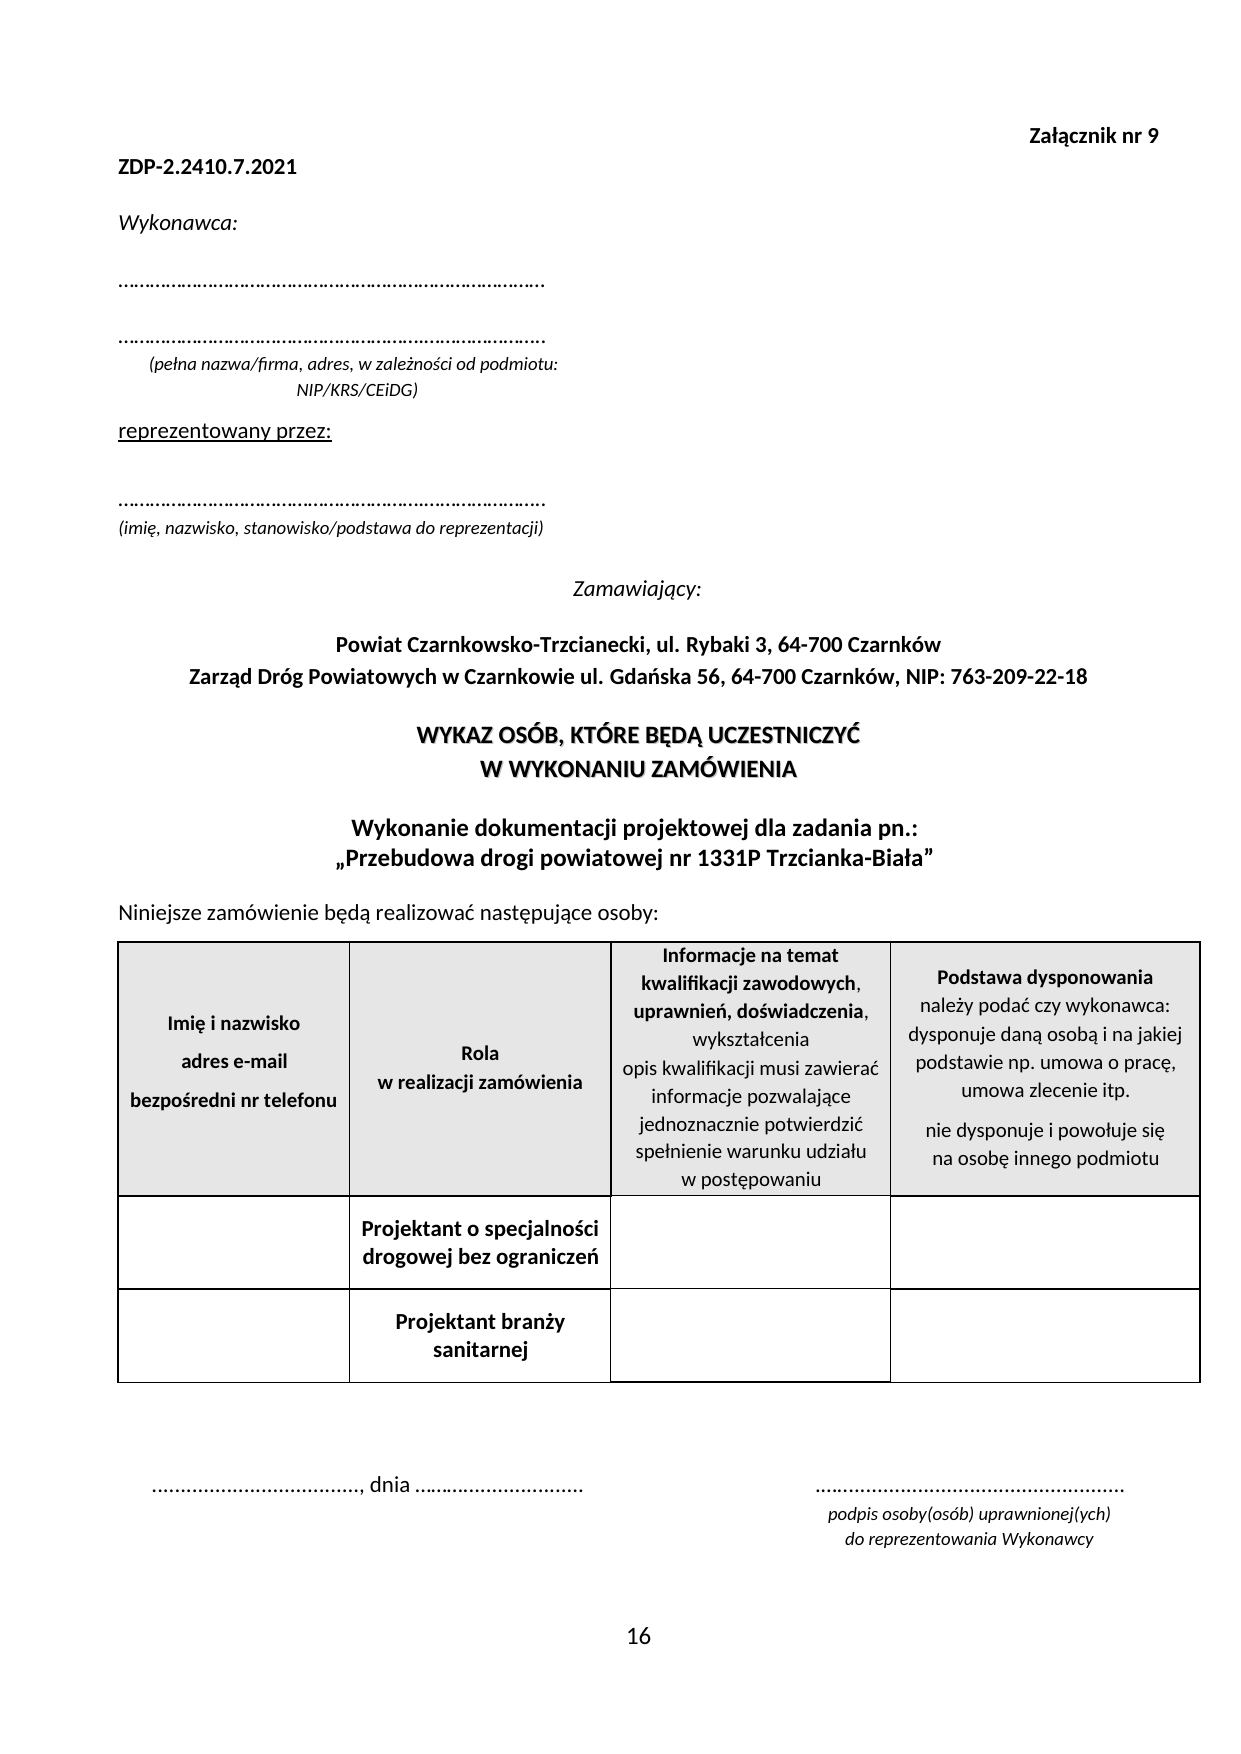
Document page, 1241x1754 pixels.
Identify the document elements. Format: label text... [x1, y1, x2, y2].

text podpis osoby(osób) uprawnionej(ych) [708, 1502, 1159, 1524]
text Powiat Czarnkowsko-Trzcianecki, ul. Rybaki 3, 64-700 Czarnków Zarząd Dróg Powiatowych w Czarnkowie ul. Gdańska 56, 64‑700 Czarnków, NIP: 763-209-22-18 [118, 630, 1159, 690]
table_header Informacje na temat kwalifikacji zawodowych, uprawnień, doświadczenia, wykształcenia opis kwalifikacji musi zawierać informacje pozwalające jednoznacznie potwierdzić spełnienie warunku udziału w postępowaniu [612, 943, 890, 1195]
text „Przebudowa drogi powiatowej nr 1331P Trzcianka-Biała” [118, 842, 1151, 873]
text ……………………………………………………………………… [118, 265, 1159, 293]
text (pełna nazwa/firma, adres, w zależności od podmiotu: [118, 353, 770, 376]
text Wykonawca: [118, 208, 1159, 236]
text (imię, nazwisko, stanowisko/podstawa do reprezentacji) [118, 516, 696, 539]
text NIP/KRS/CEiDG) [118, 378, 769, 401]
table_cell Projektant branży sanitarnej [350, 1290, 610, 1381]
table_cell [611, 1289, 890, 1381]
text ZDP-2.2410.7.2021 [118, 152, 1159, 181]
table_cell Projektant o specjalności drogowej bez ograniczeń [350, 1197, 610, 1288]
text ………………………………………………….………………….. [118, 321, 1159, 349]
table_cell [119, 1197, 349, 1288]
text reprezentowany przez: [118, 416, 1159, 444]
table_cell [119, 1290, 349, 1381]
text ...................................., dnia ………..................... .….................................................. [118, 1470, 1159, 1498]
table_cell [891, 1290, 1199, 1381]
table_header Podstawa dysponowania należy podać czy wykonawca: dysponuje daną osobą i na jakiej podstawie np. umowa o pracę, umowa zlecenie itp. nie dysponuje i powołuje się na osobę innego podmiotu [891, 943, 1199, 1195]
table_cell [891, 1197, 1199, 1288]
text WYKAZ OSÓB, KTÓRE BĘDĄ UCZESTNICZYĆ [118, 719, 1159, 750]
text Zamawiający: [118, 574, 1159, 602]
text do reprezentowania Wykonawcy [118, 1527, 1159, 1550]
table_header Rola w realizacji zamówienia [350, 943, 610, 1195]
table_header Imię i nazwisko adres e-mail bezpośredni nr telefonu [119, 943, 349, 1195]
text W WYKONANIU ZAMÓWIENIA [118, 753, 1159, 784]
text Niniejsze zamówienie będą realizować następujące osoby: [118, 898, 1159, 926]
text Załącznik nr 9 [118, 121, 1159, 149]
table_cell [611, 1196, 890, 1288]
text ………………………………………………….………………….. [118, 484, 696, 513]
text Wykonanie dokumentacji projektowej dla zadania pn.: [118, 812, 1151, 842]
